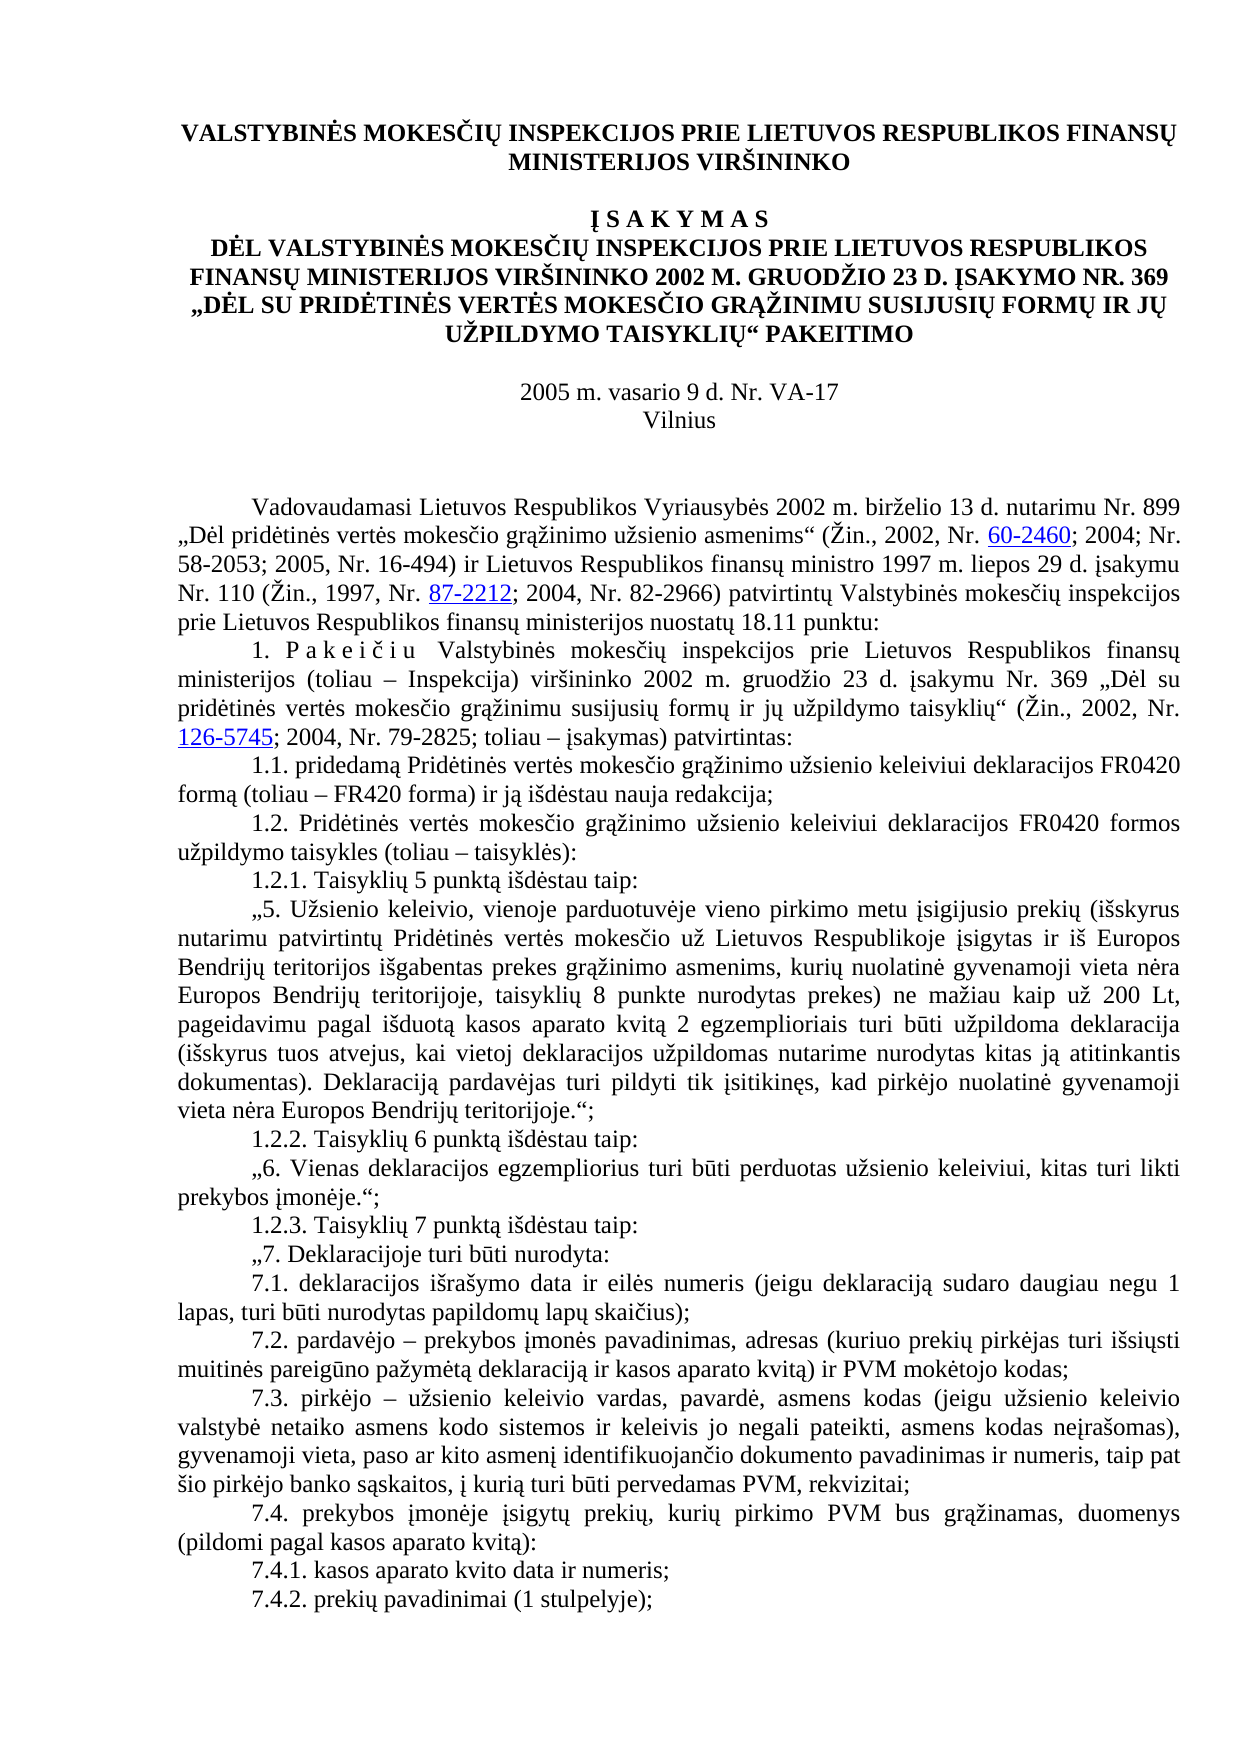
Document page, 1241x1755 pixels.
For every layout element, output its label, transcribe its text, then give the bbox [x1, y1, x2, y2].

text „5. Užsienio keleivio, vienoje parduotuvėje vieno pirkimo metu įsigijusio prekių (išskyrus nutarimu patvirtintų Pridėtinės vertės mokesčio už Lietuvos Respublikoje įsigytas ir iš Europos Bendrijų teritorijos išgabentas prekes grąžinimo asmenims, kurių nuolatinė gyvenamoji vieta nėra Europos Bendrijų teritorijoje, taisyklių 8 punkte nurodytas prekes) ne mažiau kaip už 200 Lt, pageidavimu pagal išduotą kasos aparato kvitą 2 egzemplioriais turi būti užpildoma deklaracija (išskyrus tuos atvejus, kai vietoj deklaracijos užpildomas nutarime nurodytas kitas ją atitinkantis dokumentas). Deklaraciją pardavėjas turi pildyti tik įsitikinęs, kad pirkėjo nuolatinė gyvenamoji vieta nėra Europos Bendrijų teritorijoje.“; [177, 894, 1181, 1124]
text 7.4.2. prekių pavadinimai (1 stulpelyje); [177, 1584, 1181, 1613]
text 2005 m. vasario 9 d. Nr. VA-17 [177, 377, 1181, 406]
text 1. Pakeičiu Valstybinės mokesčių inspekcijos prie Lietuvos Respublikos finansų ministerijos (toliau – Inspekcija) viršininko 2002 m. gruodžio 23 d. įsakymu Nr. 369 „Dėl su pridėtinės vertės mokesčio grąžinimu susijusių formų ir jų užpildymo taisyklių“ (Žin., 2002, Nr. 126-5745; 2004, Nr. 79-2825; toliau – įsakymas) patvirtintas: [177, 636, 1181, 751]
text 7.4. prekybos įmonėje įsigytų prekių, kurių pirkimo PVM bus grąžinamas, duomenys (pildomi pagal kasos aparato kvitą): [177, 1498, 1181, 1556]
text DĖL VALSTYBINĖS MOKESČIŲ INSPEKCIJOS PRIE LIETUVOS RESPUBLIKOS FINANSŲ MINISTERIJOS VIRŠININKO 2002 M. GRUODŽIO 23 D. ĮSAKYMO NR. 369 „DĖL SU PRIDĖTINĖS VERTĖS MOKESČIO GRĄŽINIMU SUSIJUSIŲ FORMŲ IR JŲ UŽPILDYMO TAISYKLIŲ“ PAKEITIMO [177, 233, 1181, 348]
text 1.2.1. Taisyklių 5 punktą išdėstau taip: [177, 866, 1181, 894]
text 1.2.3. Taisyklių 7 punktą išdėstau taip: [177, 1211, 1181, 1239]
text Vadovaudamasi Lietuvos Respublikos Vyriausybės 2002 m. birželio 13 d. nutarimu Nr. 899 „Dėl pridėtinės vertės mokesčio grąžinimo užsienio asmenims“ (Žin., 2002, Nr. 60-2460; 2004; Nr. 58-2053; 2005, Nr. 16-494) ir Lietuvos Respublikos finansų ministro 1997 m. liepos 29 d. įsakymu Nr. 110 (Žin., 1997, Nr. 87-2212; 2004, Nr. 82-2966) patvirtintų Valstybinės mokesčių inspekcijos prie Lietuvos Respublikos finansų ministerijos nuostatų 18.11 punktu: [177, 492, 1181, 636]
text Į S A K Y M A S [177, 204, 1181, 233]
text Vilnius [177, 406, 1181, 434]
text 1.1. pridedamą Pridėtinės vertės mokesčio grąžinimo užsienio keleiviui deklaracijos FR0420 formą (toliau – FR420 forma) ir ją išdėstau nauja redakcija; [177, 751, 1181, 808]
text 7.1. deklaracijos išrašymo data ir eilės numeris (jeigu deklaraciją sudaro daugiau negu 1 lapas, turi būti nurodytas papildomų lapų skaičius); [177, 1268, 1181, 1326]
text „6. Vienas deklaracijos egzempliorius turi būti perduotas užsienio keleiviui, kitas turi likti prekybos įmonėje.“; [177, 1153, 1181, 1211]
text 7.3. pirkėjo – užsienio keleivio vardas, pavardė, asmens kodas (jeigu užsienio keleivio valstybė netaiko asmens kodo sistemos ir keleivis jo negali pateikti, asmens kodas neįrašomas), gyvenamoji vieta, paso ar kito asmenį identifikuojančio dokumento pavadinimas ir numeris, taip pat šio pirkėjo banko sąskaitos, į kurią turi būti pervedamas PVM, rekvizitai; [177, 1383, 1181, 1498]
text 7.2. pardavėjo – prekybos įmonės pavadinimas, adresas (kuriuo prekių pirkėjas turi išsiųsti muitinės pareigūno pažymėtą deklaraciją ir kasos aparato kvitą) ir PVM mokėtojo kodas; [177, 1326, 1181, 1383]
text 1.2. Pridėtinės vertės mokesčio grąžinimo užsienio keleiviui deklaracijos FR0420 formos užpildymo taisykles (toliau – taisyklės): [177, 808, 1181, 866]
text „7. Deklaracijoje turi būti nurodyta: [177, 1239, 1181, 1268]
text 7.4.1. kasos aparato kvito data ir numeris; [177, 1556, 1181, 1584]
text 1.2.2. Taisyklių 6 punktą išdėstau taip: [177, 1124, 1181, 1153]
text VALSTYBINĖS MOKESČIŲ INSPEKCIJOS PRIE LIETUVOS RESPUBLIKOS FINANSŲ MINISTERIJOS VIRŠININKO [177, 118, 1181, 176]
